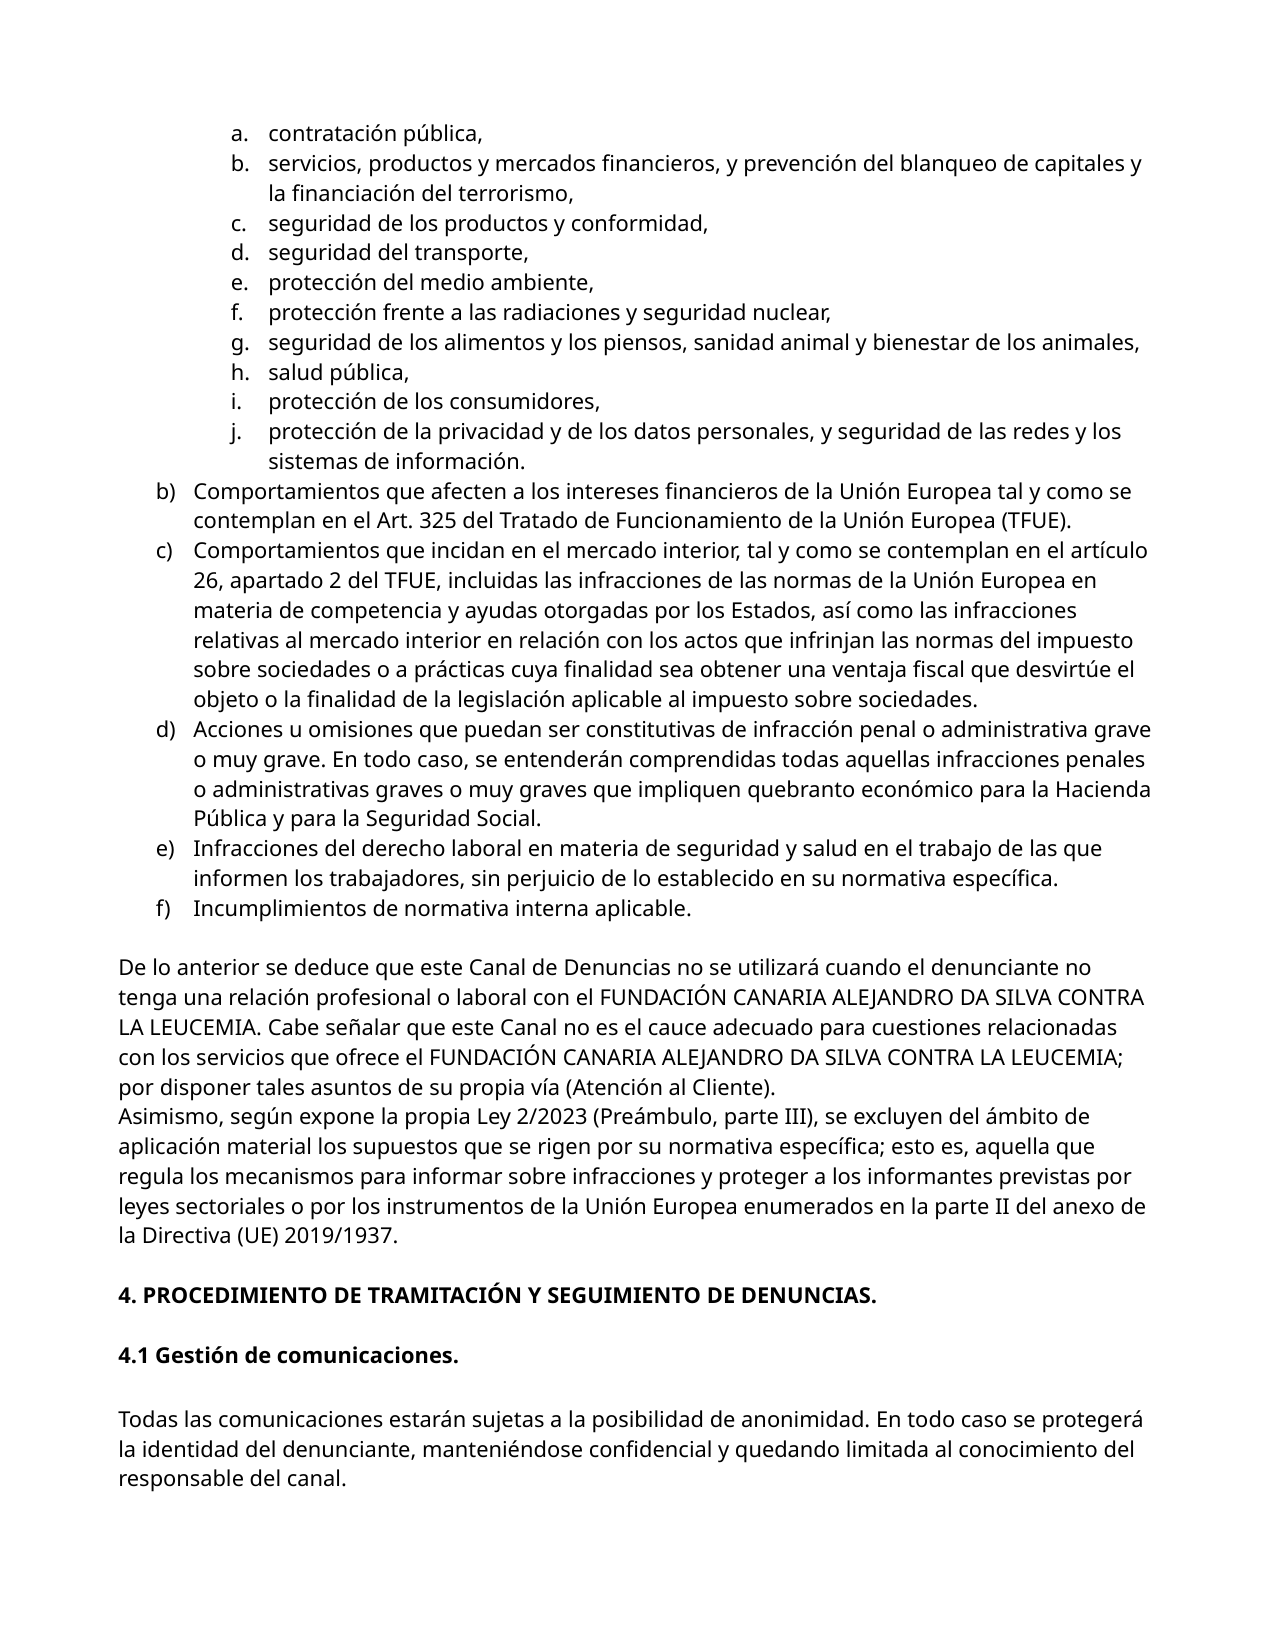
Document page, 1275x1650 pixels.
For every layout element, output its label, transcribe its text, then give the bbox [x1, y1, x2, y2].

list Incumplimientos de normativa interna aplicable. [156, 893, 1157, 922]
list Infracciones del derecho laboral en materia de seguridad y salud en el trabajo de las que informen los trabajadores, sin perjuicio de lo establecido en su normativa específica. [156, 833, 1157, 893]
list servicios, productos y mercados financieros, y prevención del blanqueo de capitales y la financiación del terrorismo, [231, 148, 1157, 207]
list protección de la privacidad y de los datos personales, y seguridad de las redes y los sistemas de información. [231, 416, 1157, 476]
text Asimismo, según expone la propia Ley 2/2023 (Preámbulo, parte III), se excluyen del ámbito de aplicación material los supuestos que se rigen por su normativa específica; esto es, aquella que regula los mecanismos para informar sobre infracciones y proteger a los informantes previstas por leyes sectoriales o por los instrumentos de la Unión Europea enumerados en la parte II del anexo de la Directiva (UE) 2019/1937. [118, 1101, 1157, 1250]
subtitle 4.1 Gestión de comunicaciones. [118, 1339, 1157, 1369]
subtitle 4. PROCEDIMIENTO DE TRAMITACIÓN Y SEGUIMIENTO DE DENUNCIAS. [118, 1280, 1157, 1310]
list protección frente a las radiaciones y seguridad nuclear, [231, 297, 1157, 327]
list salud pública, [231, 356, 1157, 386]
list protección del medio ambiente, [231, 267, 1157, 297]
text Todas las comunicaciones estarán sujetas a la posibilidad de anonimidad. En todo caso se protegerá la identidad del denunciante, manteniéndose confidencial y quedando limitada al conocimiento del responsable del canal. [118, 1404, 1157, 1493]
list Acciones u omisiones que puedan ser constitutivas de infracción penal o administrativa grave o muy grave. En todo caso, se entenderán comprendidas todas aquellas infracciones penales o administrativas graves o muy graves que impliquen quebranto económico para la Hacienda Pública y para la Seguridad Social. [156, 714, 1157, 833]
list seguridad de los alimentos y los piensos, sanidad animal y bienestar de los animales, [231, 327, 1157, 356]
list Comportamientos que afecten a los intereses financieros de la Unión Europea tal y como se contemplan en el Art. 325 del Tratado de Funcionamiento de la Unión Europea (TFUE). [156, 476, 1157, 535]
list Comportamientos que incidan en el mercado interior, tal y como se contemplan en el artículo 26, apartado 2 del TFUE, incluidas las infracciones de las normas de la Unión Europea en materia de competencia y ayudas otorgadas por los Estados, así como las infracciones relativas al mercado interior en relación con los actos que infrinjan las normas del impuesto sobre sociedades o a prácticas cuya finalidad sea obtener una ventaja fiscal que desvirtúe el objeto o la finalidad de la legislación aplicable al impuesto sobre sociedades. [156, 535, 1157, 714]
list contratación pública, [231, 118, 1157, 148]
list seguridad de los productos y conformidad, [231, 207, 1157, 237]
text De lo anterior se deduce que este Canal de Denuncias no se utilizará cuando el denunciante no tenga una relación profesional o laboral con el FUNDACIÓN CANARIA ALEJANDRO DA SILVA CONTRA LA LEUCEMIA. Cabe señalar que este Canal no es el cauce adecuado para cuestiones relacionadas con los servicios que ofrece el FUNDACIÓN CANARIA ALEJANDRO DA SILVA CONTRA LA LEUCEMIA; por disponer tales asuntos de su propia vía (Atención al Cliente). [118, 952, 1157, 1101]
list protección de los consumidores, [231, 386, 1157, 416]
list seguridad del transporte, [231, 237, 1157, 267]
